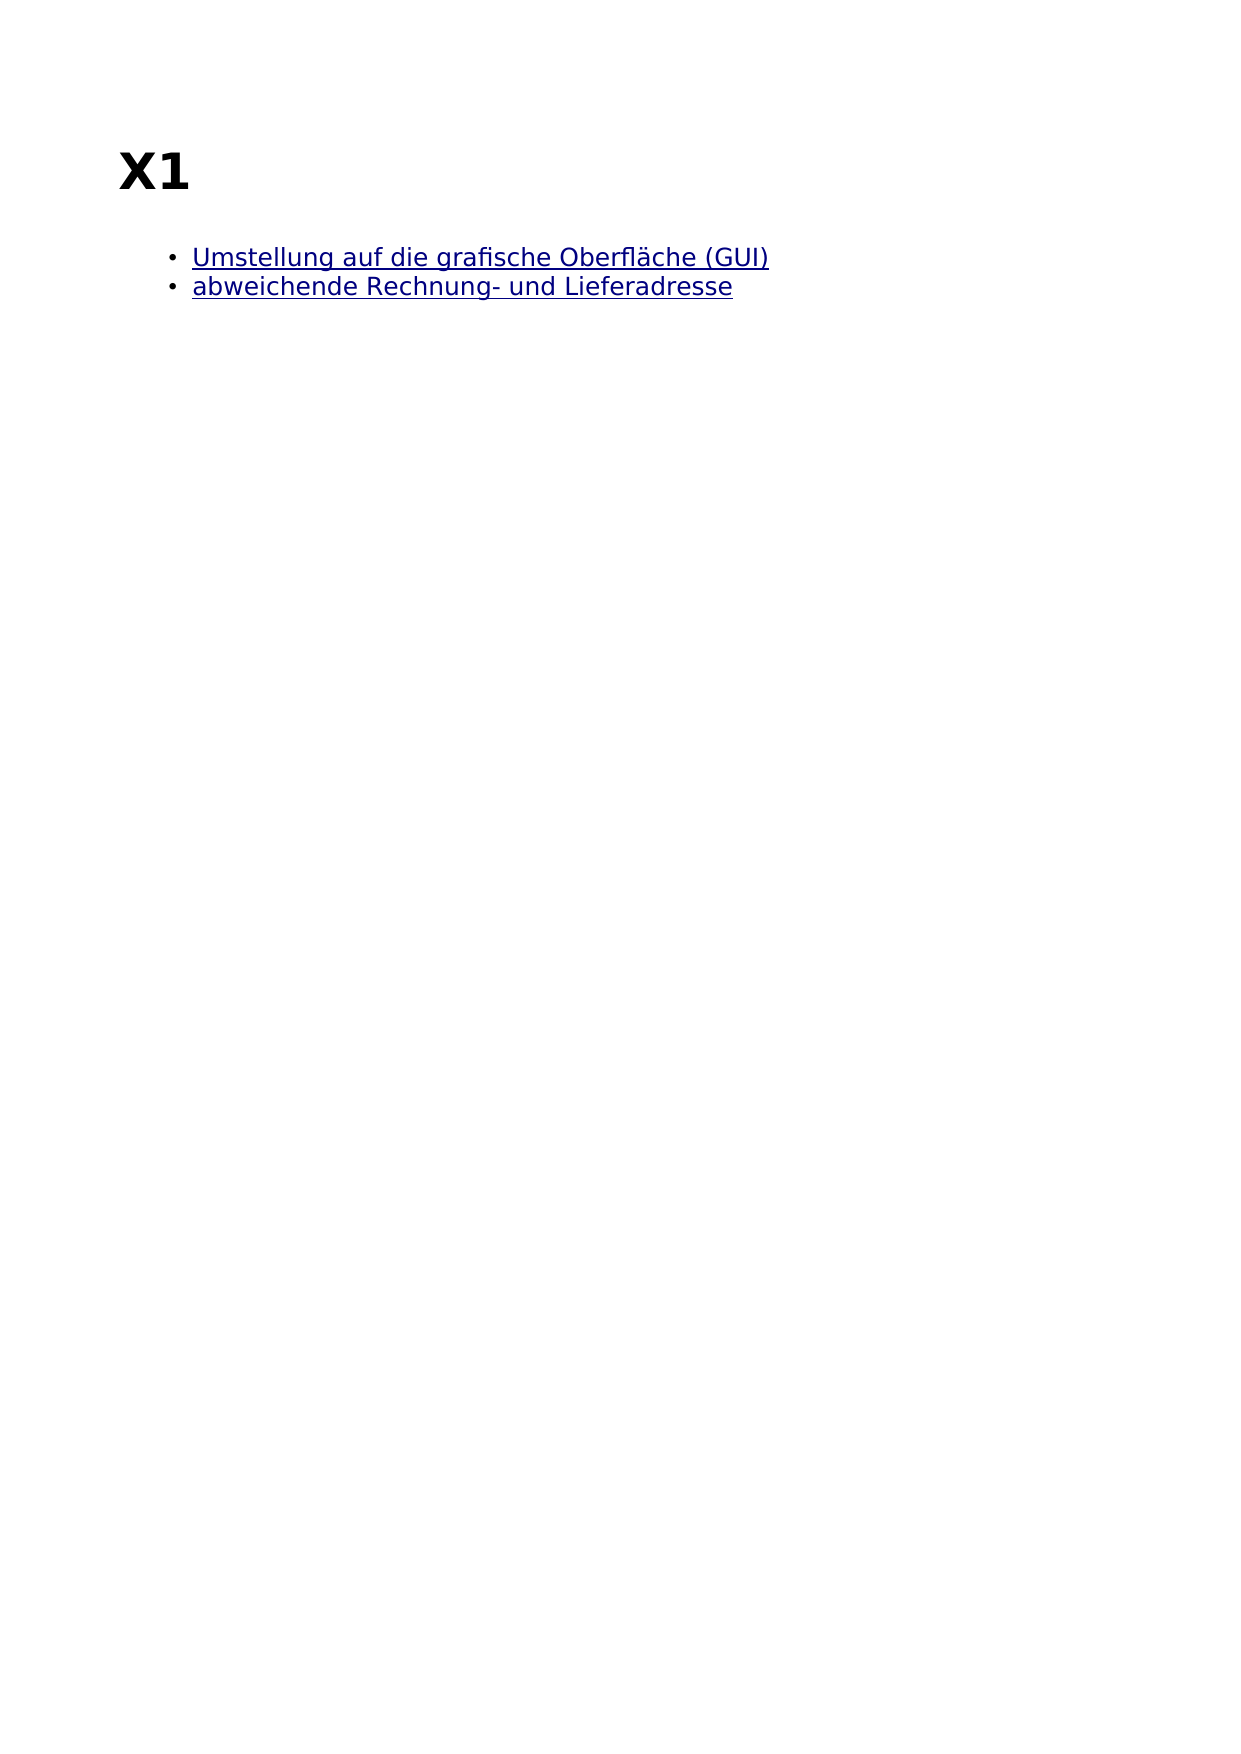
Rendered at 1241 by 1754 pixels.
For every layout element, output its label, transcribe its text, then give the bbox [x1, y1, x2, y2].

list Umstellung auf die grafische Oberfläche (GUI) [177, 243, 1122, 272]
list abweichende Rechnung- und Lieferadresse [177, 272, 1122, 302]
subtitle X1 [118, 143, 1122, 201]
